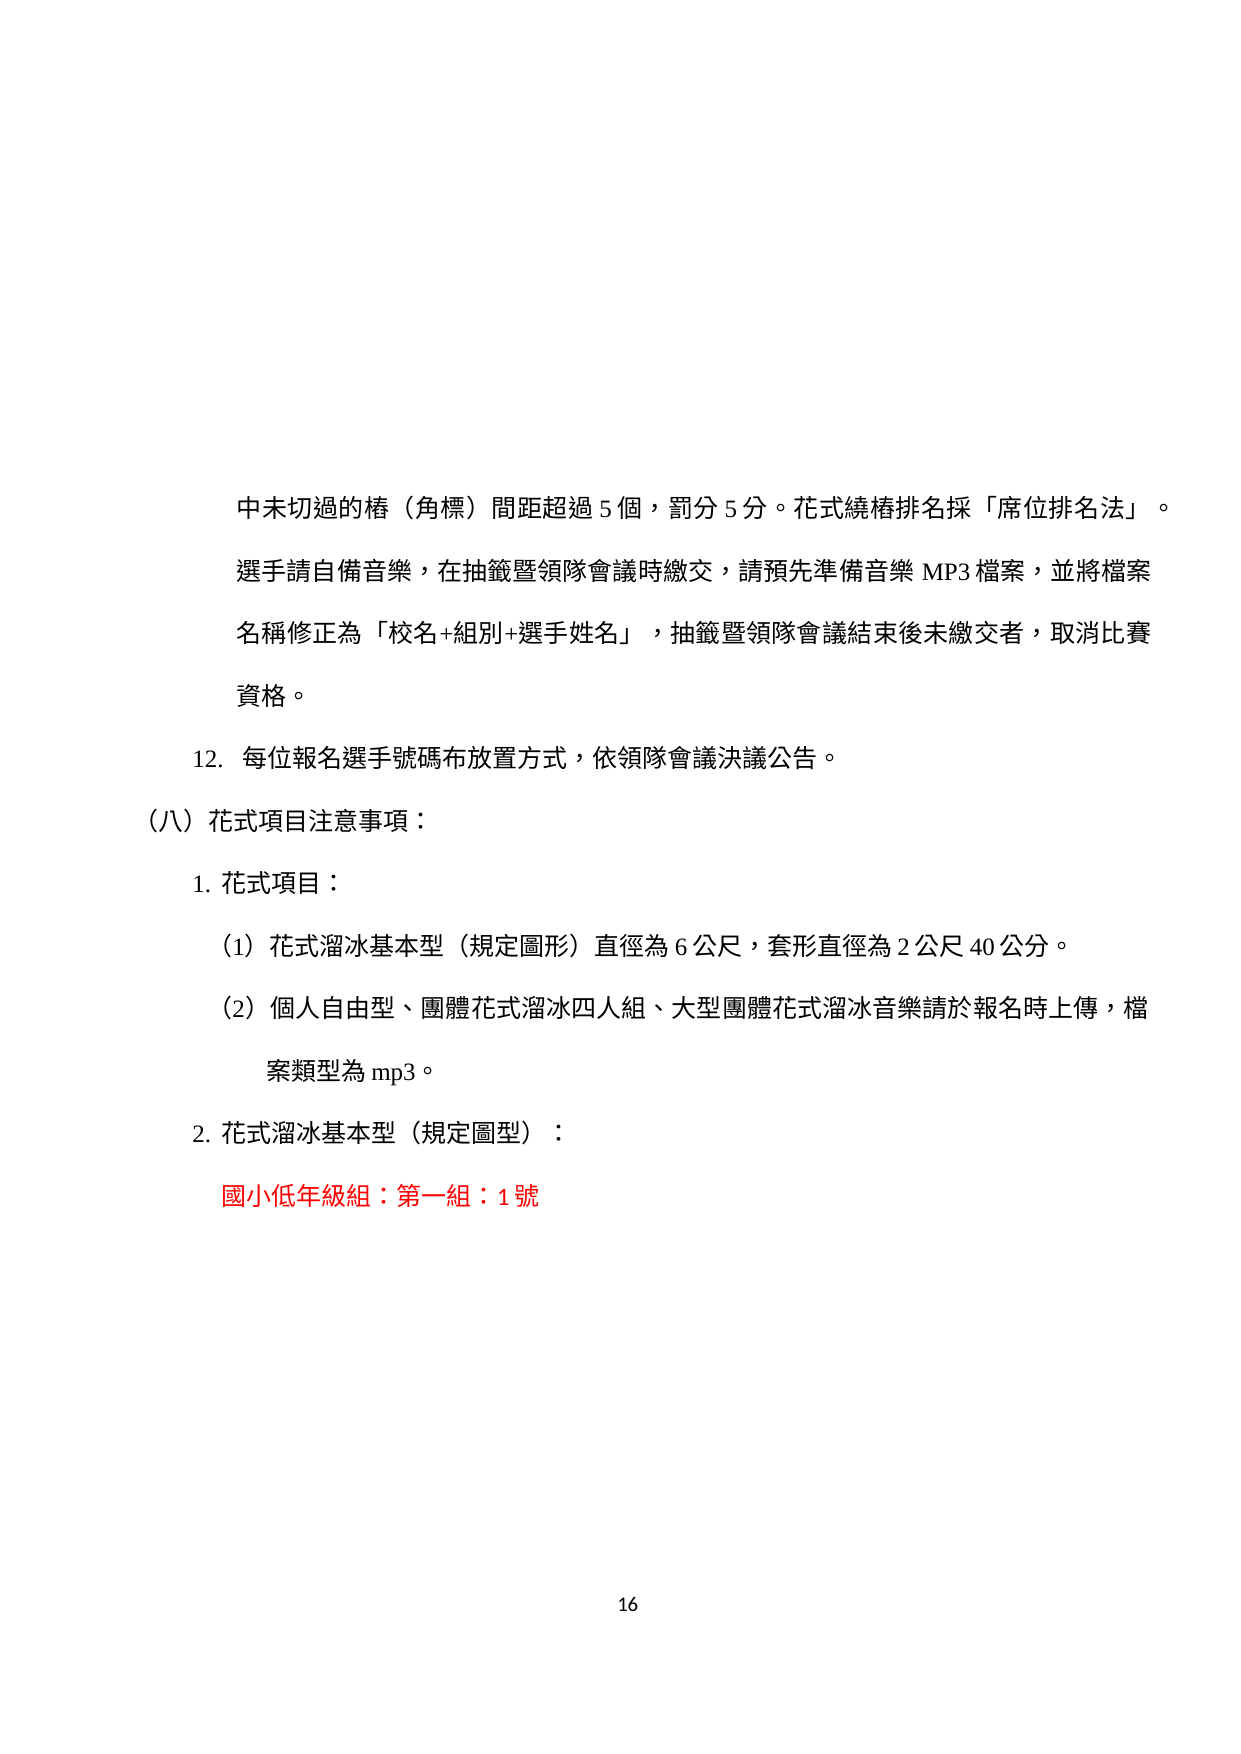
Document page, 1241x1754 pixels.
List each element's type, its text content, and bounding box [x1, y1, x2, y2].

list 花式項目： [192, 840, 1152, 902]
text （八）花式項目注意事項： [103, 777, 1152, 840]
text （2）個人自由型、團體花式溜冰四人組、大型團體花式溜冰音樂請於報名時上傳，檔案類型為mp3。 [207, 965, 1152, 1090]
text （1）花式溜冰基本型（規定圖形）直徑為6公尺，套形直徑為2公尺40公分。 [207, 902, 1152, 965]
list 男女雙人花式繞樁，為2人下場比賽，參與隊伍須為1男1女，每組2分40秒至3分鐘，以音樂開始時開始計時，至選手示意時停止計時，時間罰分改為10分。比賽中未切過的樁（角標）間距超過5個，罰分5分。花式繞樁排名採「席位排名法」。選手請自備音樂，在抽籤暨領隊會議時繳交，請預先準備音樂MP3檔案，並將檔案名稱修正為「校名+組別+選手姓名」，抽籤暨領隊會議結束後未繳交者，取消比賽資格。 [192, 465, 1152, 715]
text 國小低年級組：第一組：1號 [222, 1152, 1152, 1215]
list 花式溜冰基本型（規定圖型）： [192, 1090, 1152, 1152]
list 每位報名選手號碼布放置方式，依領隊會議決議公告。 [192, 715, 1152, 777]
